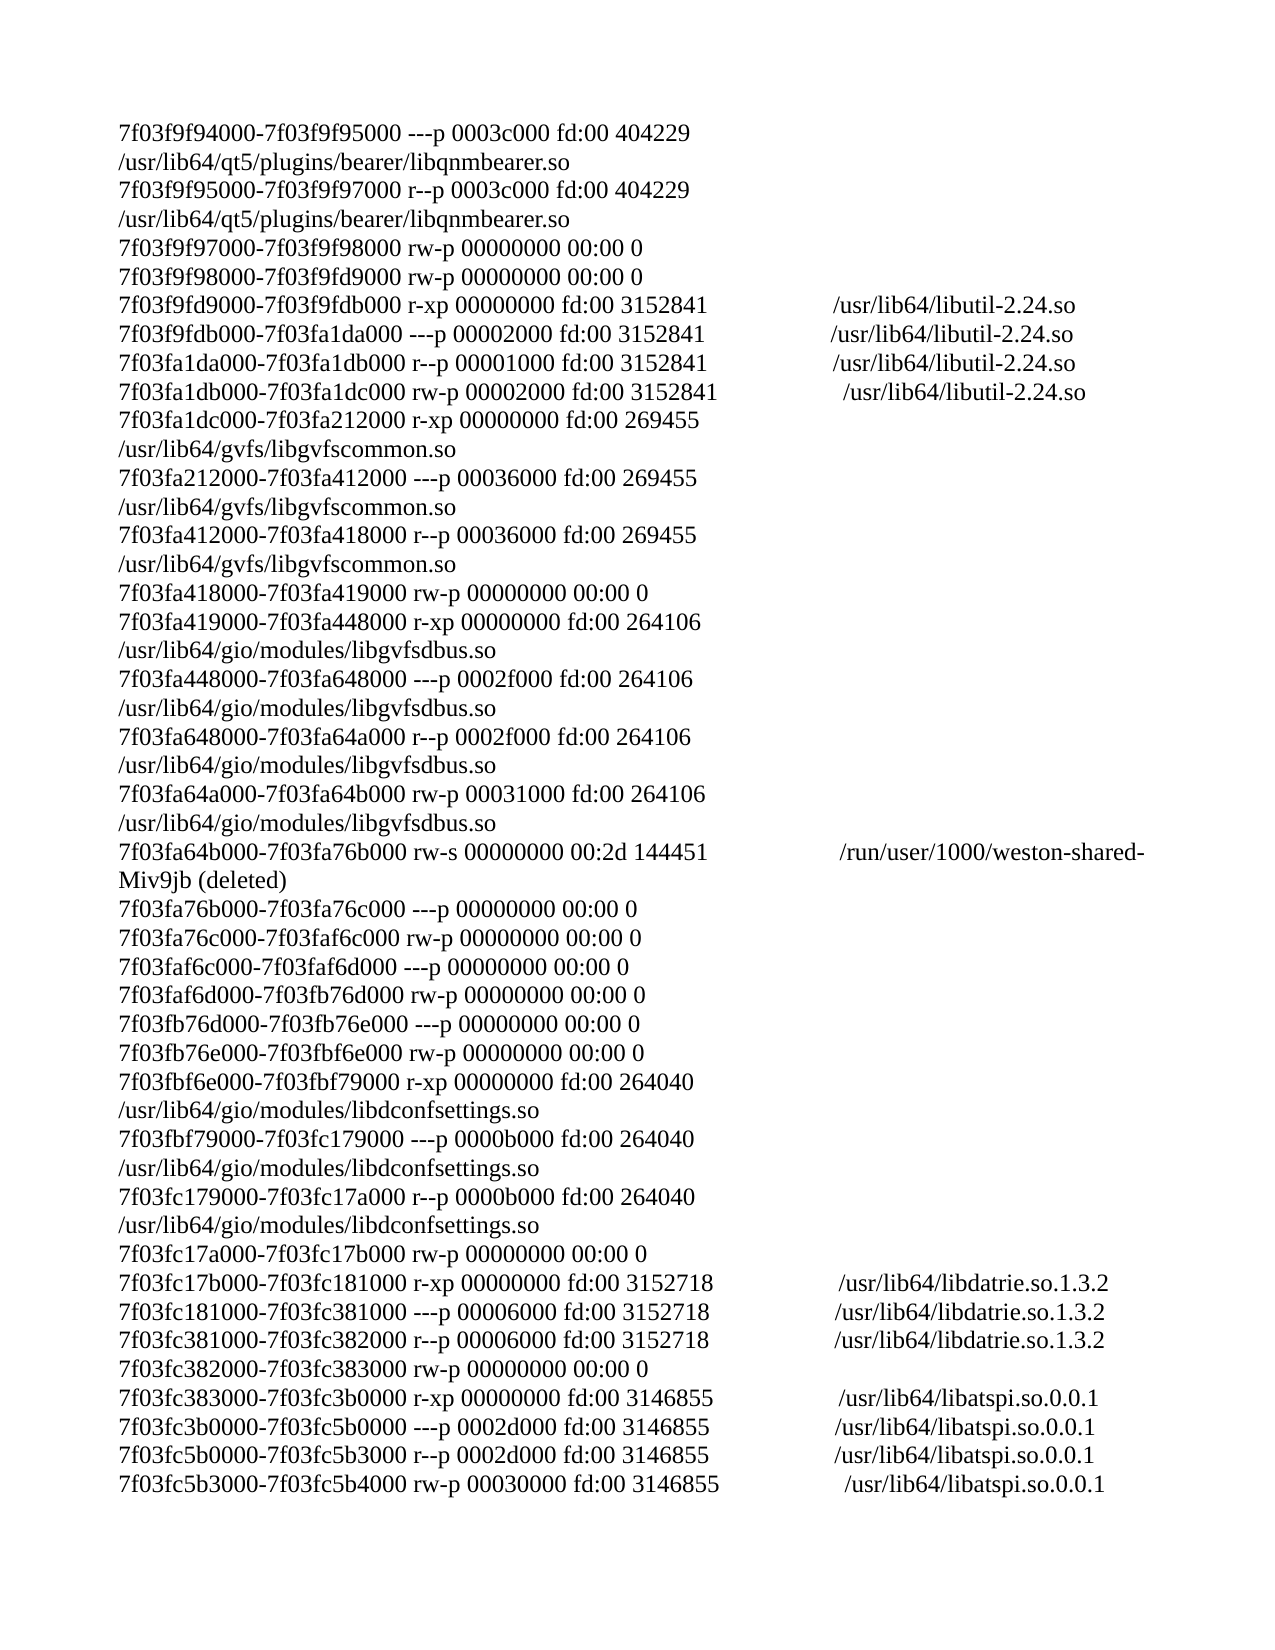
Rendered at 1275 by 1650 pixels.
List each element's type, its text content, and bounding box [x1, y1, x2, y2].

text 7f03fa1db000-7f03fa1dc000 rw-p 00002000 fd:00 3152841 /usr/lib64/libutil-2.24.so [118, 377, 1157, 406]
text 7f03fa419000-7f03fa448000 r-xp 00000000 fd:00 264106 /usr/lib64/gio/modules/libgvfsdbus.so [118, 607, 1157, 664]
text 7f03fa1da000-7f03fa1db000 r--p 00001000 fd:00 3152841 /usr/lib64/libutil-2.24.so [118, 348, 1157, 377]
text 7f03f9f94000-7f03f9f95000 ---p 0003c000 fd:00 404229 /usr/lib64/qt5/plugins/bearer/libqnmbearer.so [118, 118, 1157, 176]
text 7f03fa448000-7f03fa648000 ---p 0002f000 fd:00 264106 /usr/lib64/gio/modules/libgvfsdbus.so [118, 664, 1157, 722]
text 7f03fc3b0000-7f03fc5b0000 ---p 0002d000 fd:00 3146855 /usr/lib64/libatspi.so.0.0.1 [118, 1412, 1157, 1441]
text 7f03f9fd9000-7f03f9fdb000 r-xp 00000000 fd:00 3152841 /usr/lib64/libutil-2.24.so [118, 291, 1157, 319]
text 7f03fc181000-7f03fc381000 ---p 00006000 fd:00 3152718 /usr/lib64/libdatrie.so.1.3.2 [118, 1297, 1157, 1326]
text 7f03fc382000-7f03fc383000 rw-p 00000000 00:00 0 [118, 1354, 1157, 1383]
text 7f03f9fdb000-7f03fa1da000 ---p 00002000 fd:00 3152841 /usr/lib64/libutil-2.24.so [118, 319, 1157, 348]
text 7f03fc179000-7f03fc17a000 r--p 0000b000 fd:00 264040 /usr/lib64/gio/modules/libdconfsettings.so [118, 1182, 1157, 1239]
text 7f03faf6c000-7f03faf6d000 ---p 00000000 00:00 0 [118, 952, 1157, 981]
text 7f03fa412000-7f03fa418000 r--p 00036000 fd:00 269455 /usr/lib64/gvfs/libgvfscommon.so [118, 521, 1157, 578]
text 7f03fa76c000-7f03faf6c000 rw-p 00000000 00:00 0 [118, 923, 1157, 952]
text 7f03fa64b000-7f03fa76b000 rw-s 00000000 00:2d 144451 /run/user/1000/weston-shared-Miv9jb (deleted) [118, 837, 1157, 894]
text 7f03fa76b000-7f03fa76c000 ---p 00000000 00:00 0 [118, 894, 1157, 923]
text 7f03fc381000-7f03fc382000 r--p 00006000 fd:00 3152718 /usr/lib64/libdatrie.so.1.3.2 [118, 1326, 1157, 1354]
text 7f03fbf6e000-7f03fbf79000 r-xp 00000000 fd:00 264040 /usr/lib64/gio/modules/libdconfsettings.so [118, 1067, 1157, 1124]
text 7f03f9f98000-7f03f9fd9000 rw-p 00000000 00:00 0 [118, 262, 1157, 291]
text 7f03fa64a000-7f03fa64b000 rw-p 00031000 fd:00 264106 /usr/lib64/gio/modules/libgvfsdbus.so [118, 779, 1157, 837]
text 7f03fa212000-7f03fa412000 ---p 00036000 fd:00 269455 /usr/lib64/gvfs/libgvfscommon.so [118, 463, 1157, 521]
text 7f03fa418000-7f03fa419000 rw-p 00000000 00:00 0 [118, 578, 1157, 607]
text 7f03fc383000-7f03fc3b0000 r-xp 00000000 fd:00 3146855 /usr/lib64/libatspi.so.0.0.1 [118, 1383, 1157, 1412]
text 7f03fc5b0000-7f03fc5b3000 r--p 0002d000 fd:00 3146855 /usr/lib64/libatspi.so.0.0.1 [118, 1441, 1157, 1469]
text 7f03faf6d000-7f03fb76d000 rw-p 00000000 00:00 0 [118, 981, 1157, 1009]
text 7f03fc17b000-7f03fc181000 r-xp 00000000 fd:00 3152718 /usr/lib64/libdatrie.so.1.3.2 [118, 1268, 1157, 1297]
text 7f03f9f97000-7f03f9f98000 rw-p 00000000 00:00 0 [118, 233, 1157, 262]
text 7f03fa648000-7f03fa64a000 r--p 0002f000 fd:00 264106 /usr/lib64/gio/modules/libgvfsdbus.so [118, 722, 1157, 779]
text 7f03fb76e000-7f03fbf6e000 rw-p 00000000 00:00 0 [118, 1038, 1157, 1067]
text 7f03fc17a000-7f03fc17b000 rw-p 00000000 00:00 0 [118, 1239, 1157, 1268]
text 7f03fc5b3000-7f03fc5b4000 rw-p 00030000 fd:00 3146855 /usr/lib64/libatspi.so.0.0.1 [118, 1469, 1157, 1498]
text 7f03f9f95000-7f03f9f97000 r--p 0003c000 fd:00 404229 /usr/lib64/qt5/plugins/bearer/libqnmbearer.so [118, 176, 1157, 233]
text 7f03fa1dc000-7f03fa212000 r-xp 00000000 fd:00 269455 /usr/lib64/gvfs/libgvfscommon.so [118, 406, 1157, 463]
text 7f03fbf79000-7f03fc179000 ---p 0000b000 fd:00 264040 /usr/lib64/gio/modules/libdconfsettings.so [118, 1124, 1157, 1182]
text 7f03fb76d000-7f03fb76e000 ---p 00000000 00:00 0 [118, 1009, 1157, 1038]
